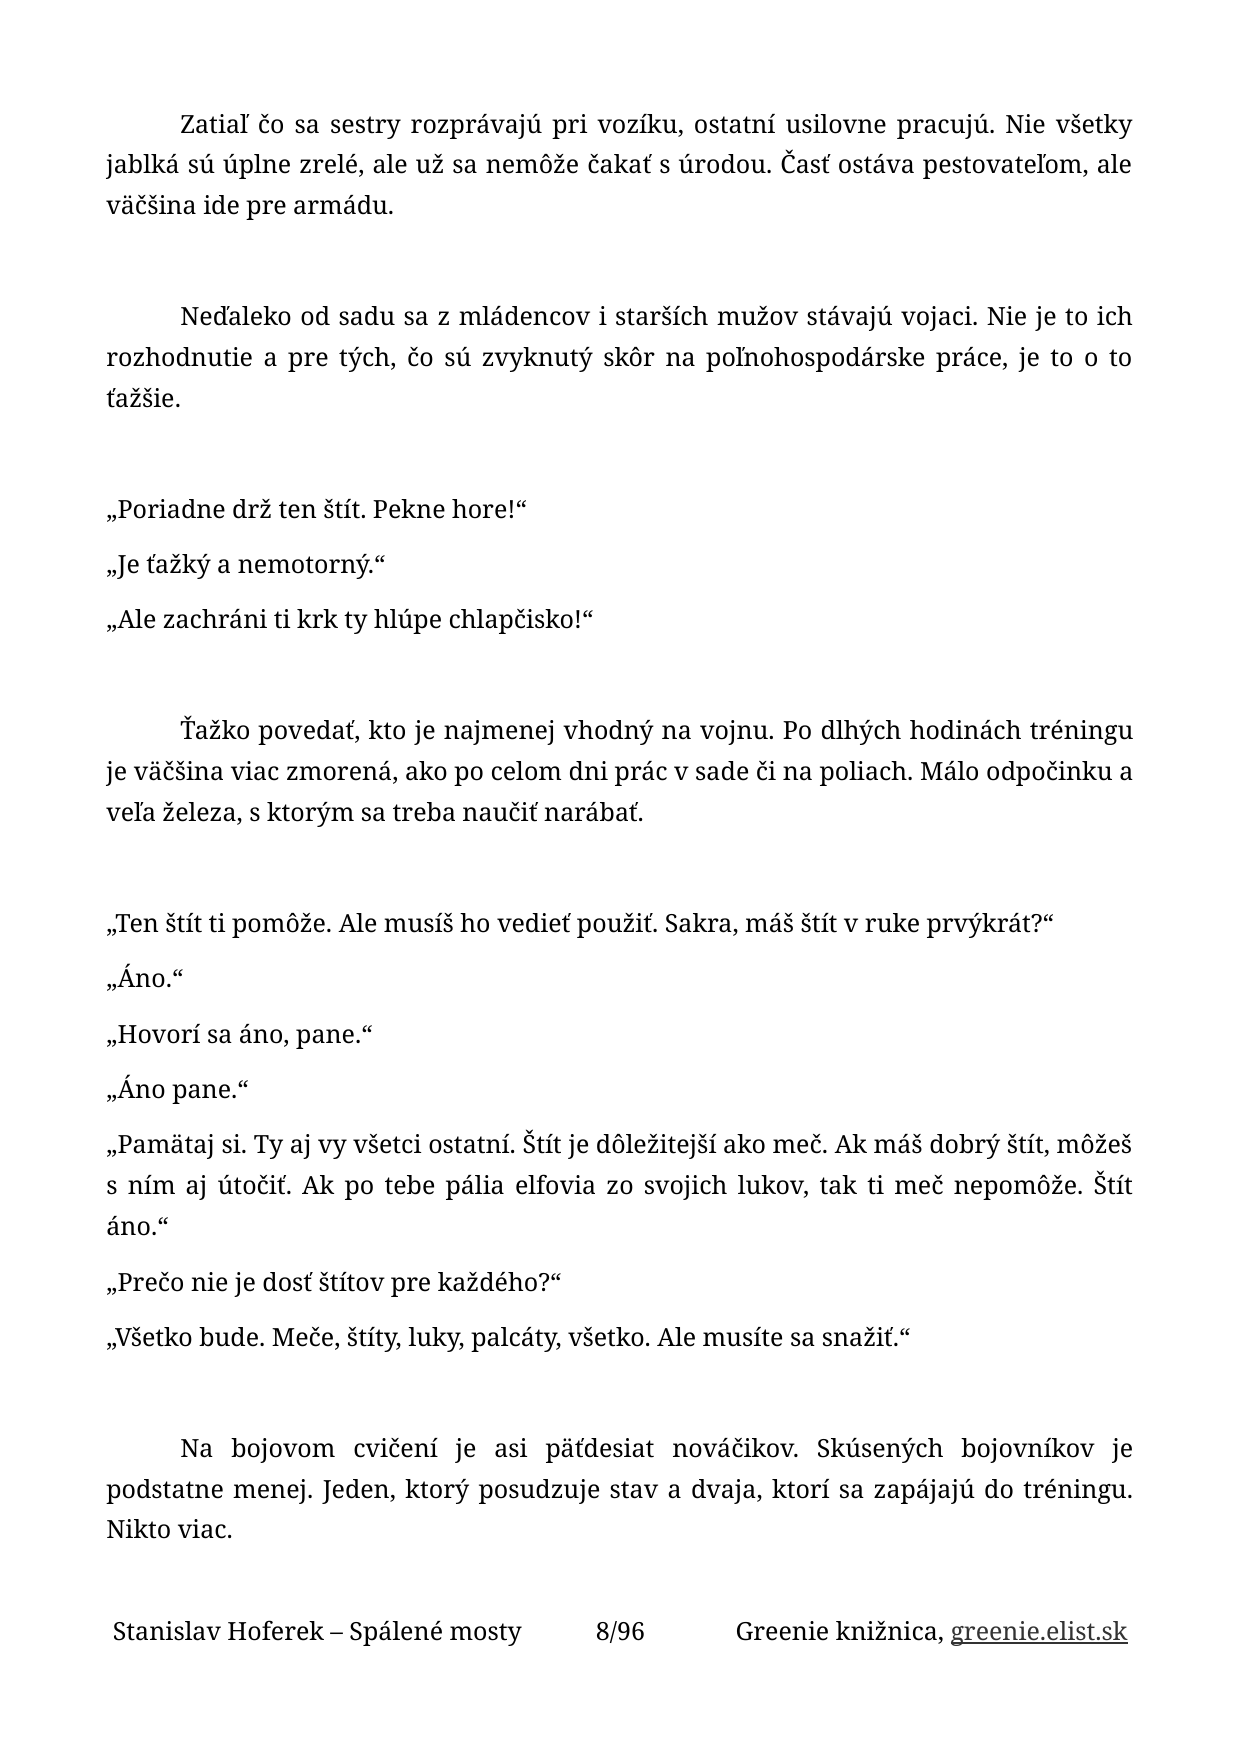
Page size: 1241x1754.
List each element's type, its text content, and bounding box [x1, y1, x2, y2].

text „Ten štít ti pomôže. Ale musíš ho vedieť použiť. Sakra, máš štít v ruke prvýkrát?“ [106, 905, 1134, 939]
text Neďaleko od sadu sa z mládencov i starších mužov stávajú vojaci. Nie je to ich rozhodnutie a pre tých, čo sú zvyknutý skôr na poľnohospodárske práce, je to o to ťažšie. [106, 299, 1134, 414]
text „Poriadne drž ten štít. Pekne hore!“ [106, 491, 1134, 525]
text Na bojovom cvičení je asi päťdesiat nováčikov. Skúsených bojovníkov je podstatne menej. Jeden, ktorý posudzuje stav a dvaja, ktorí sa zapájajú do tréningu. Nikto viac. [106, 1430, 1134, 1546]
text „Hovorí sa áno, pane.“ [106, 1016, 1134, 1050]
text „Pamätaj si. Ty aj vy všetci ostatní. Štít je dôležitejší ako meč. Ak máš dobrý štít, môžeš s ním aj útočiť. Ak po tebe pália elfovia zo svojich lukov, tak ti meč nepomôže. Štít áno.“ [106, 1127, 1134, 1243]
text „Je ťažký a nemotorný.“ [106, 547, 1134, 581]
text „Ale zachráni ti krk ty hlúpe chlapčisko!“ [106, 602, 1134, 636]
text „Prečo nie je dosť štítov pre každého?“ [106, 1264, 1134, 1298]
text Ťažko povedať, kto je najmenej vhodný na vojnu. Po dlhých hodinách tréningu je väčšina viac zmorená, ako po celom dni prác v sade či na poliach. Málo odpočinku a veľa železa, s ktorým sa treba naučiť narábať. [106, 713, 1134, 829]
text Zatiaľ čo sa sestry rozprávajú pri vozíku, ostatní usilovne pracujú. Nie všetky jablká sú úplne zrelé, ale už sa nemôže čakať s úrodou. Časť ostáva pestovateľom, ale väčšina ide pre armádu. [106, 106, 1134, 222]
text „Áno pane.“ [106, 1072, 1134, 1106]
text „Áno.“ [106, 961, 1134, 995]
text „Všetko bude. Meče, štíty, luky, palcáty, všetko. Ale musíte sa snažiť.“ [106, 1319, 1134, 1354]
